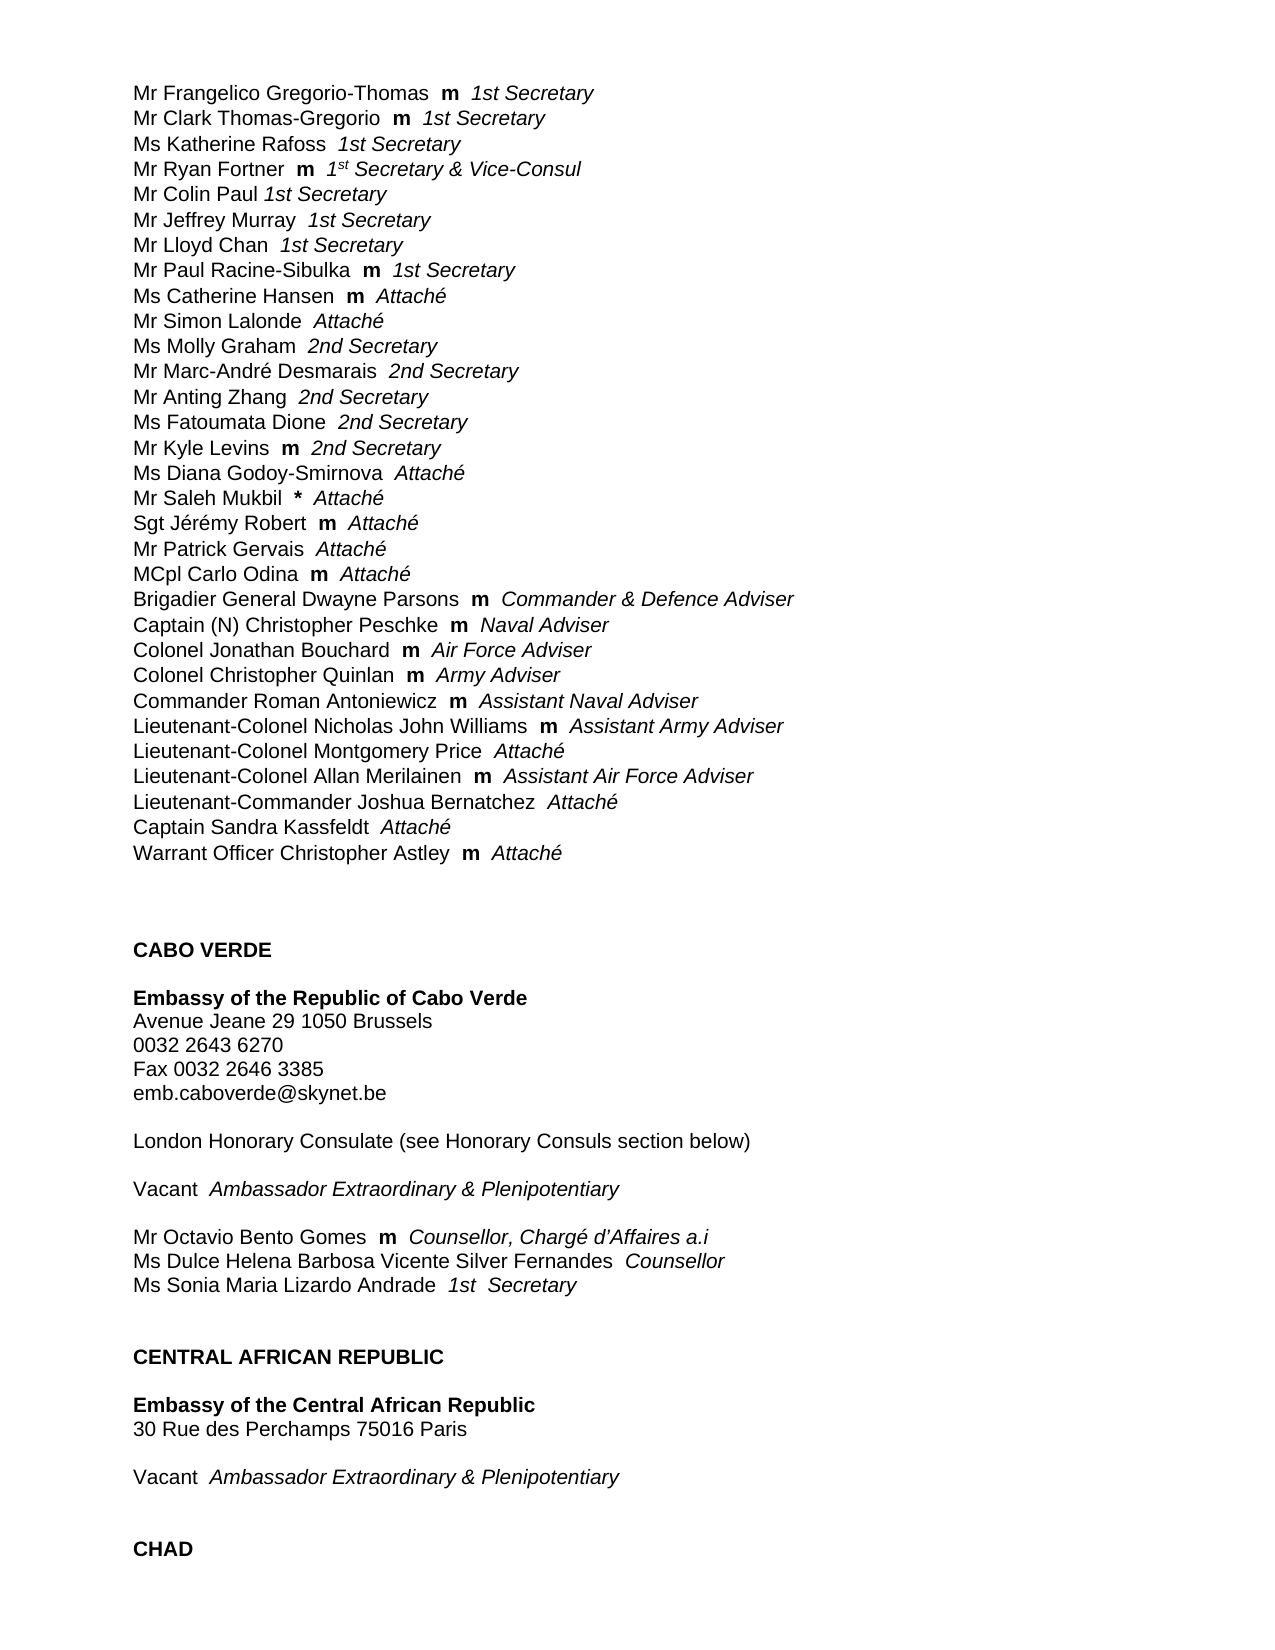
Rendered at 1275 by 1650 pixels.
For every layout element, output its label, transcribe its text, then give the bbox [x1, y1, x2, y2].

text Captain (N) Christopher Peschke m Naval Adviser [133, 612, 1181, 636]
text Colonel Christopher Quinlan m Army Adviser [133, 663, 1181, 687]
text Vacant Ambassador Extraordinary & Plenipotentiary [133, 1464, 1181, 1488]
text Lieutenant-Colonel Nicholas John Williams m Assistant Army Adviser [133, 714, 1181, 738]
text Commander Roman Antoniewicz m Assistant Naval Adviser [133, 688, 1181, 712]
text Ms Diana Godoy-Smirnova Attaché [133, 461, 1181, 484]
text Mr Clark Thomas-Gregorio m 1st Secretary [133, 106, 1181, 130]
text Sgt Jérémy Robert m Attaché [133, 511, 1181, 535]
subtitle Embassy of the Central African Republic [133, 1393, 1181, 1417]
text Ms Fatoumata Dione 2nd Secretary [133, 410, 1181, 434]
text Mr Paul Racine-Sibulka m 1st Secretary [133, 258, 1181, 282]
text Ms Catherine Hansen m Attaché [133, 283, 1181, 307]
text Lieutenant-Commander Joshua Bernatchez Attaché [133, 790, 1181, 814]
text Brigadier General Dwayne Parsons m Commander & Defence Adviser [133, 587, 1181, 611]
text Lieutenant-Colonel Montgomery Price Attaché [133, 739, 1181, 763]
text Ms Dulce Helena Barbosa Vicente Silver Fernandes Counsellor [133, 1249, 1181, 1273]
text London Honorary Consulate (see Honorary Consuls section below) [133, 1129, 1181, 1153]
text Lieutenant-Colonel Allan Merilainen m Assistant Air Force Adviser [133, 764, 1181, 788]
text Mr Anting Zhang 2nd Secretary [133, 385, 1181, 409]
text Mr Colin Paul 1st Secretary [133, 182, 1181, 206]
text Ms Molly Graham 2nd Secretary [133, 334, 1181, 358]
text Captain Sandra Kassfeldt Attaché [133, 815, 1181, 839]
text Fax 0032 2646 3385 [133, 1057, 1181, 1081]
text Mr Octavio Bento Gomes m Counsellor, Chargé d’Affaires a.i [133, 1225, 1181, 1249]
text Colonel Jonathan Bouchard m Air Force Adviser [133, 638, 1181, 662]
text Mr Frangelico Gregorio-Thomas m 1st Secretary [133, 81, 1181, 105]
text Mr Patrick Gervais Attaché [133, 537, 1181, 561]
text MCpl Carlo Odina m Attaché [133, 562, 1181, 586]
text Ms Sonia Maria Lizardo Andrade 1st Secretary [133, 1273, 1181, 1297]
text emb.caboverde@skynet.be [133, 1081, 1181, 1105]
text 30 Rue des Perchamps 75016 Paris [133, 1417, 1181, 1441]
text Mr Marc-André Desmarais 2nd Secretary [133, 359, 1181, 383]
text 0032 2643 6270 [133, 1033, 1181, 1057]
text Warrant Officer Christopher Astley m Attaché [133, 840, 1181, 864]
text Mr Ryan Fortner m 1st Secretary & Vice-Consul [133, 157, 1181, 181]
subtitle CABO VERDE [133, 937, 1181, 961]
text Mr Simon Lalonde Attaché [133, 309, 1181, 333]
text Avenue Jeane 29 1050 Brussels [133, 1009, 1181, 1033]
text Mr Jeffrey Murray 1st Secretary [133, 207, 1181, 231]
text Mr Kyle Levins m 2nd Secretary [133, 435, 1181, 459]
text CHAD [133, 1536, 1181, 1560]
text CENTRAL AFRICAN REPUBLIC [133, 1345, 1181, 1369]
text Ms Katherine Rafoss 1st Secretary [133, 132, 1181, 156]
text Mr Lloyd Chan 1st Secretary [133, 233, 1181, 257]
text Vacant Ambassador Extraordinary & Plenipotentiary [133, 1177, 1181, 1201]
text Mr Saleh Mukbil * Attaché [133, 486, 1181, 510]
subtitle Embassy of the Republic of Cabo Verde [133, 985, 1181, 1009]
